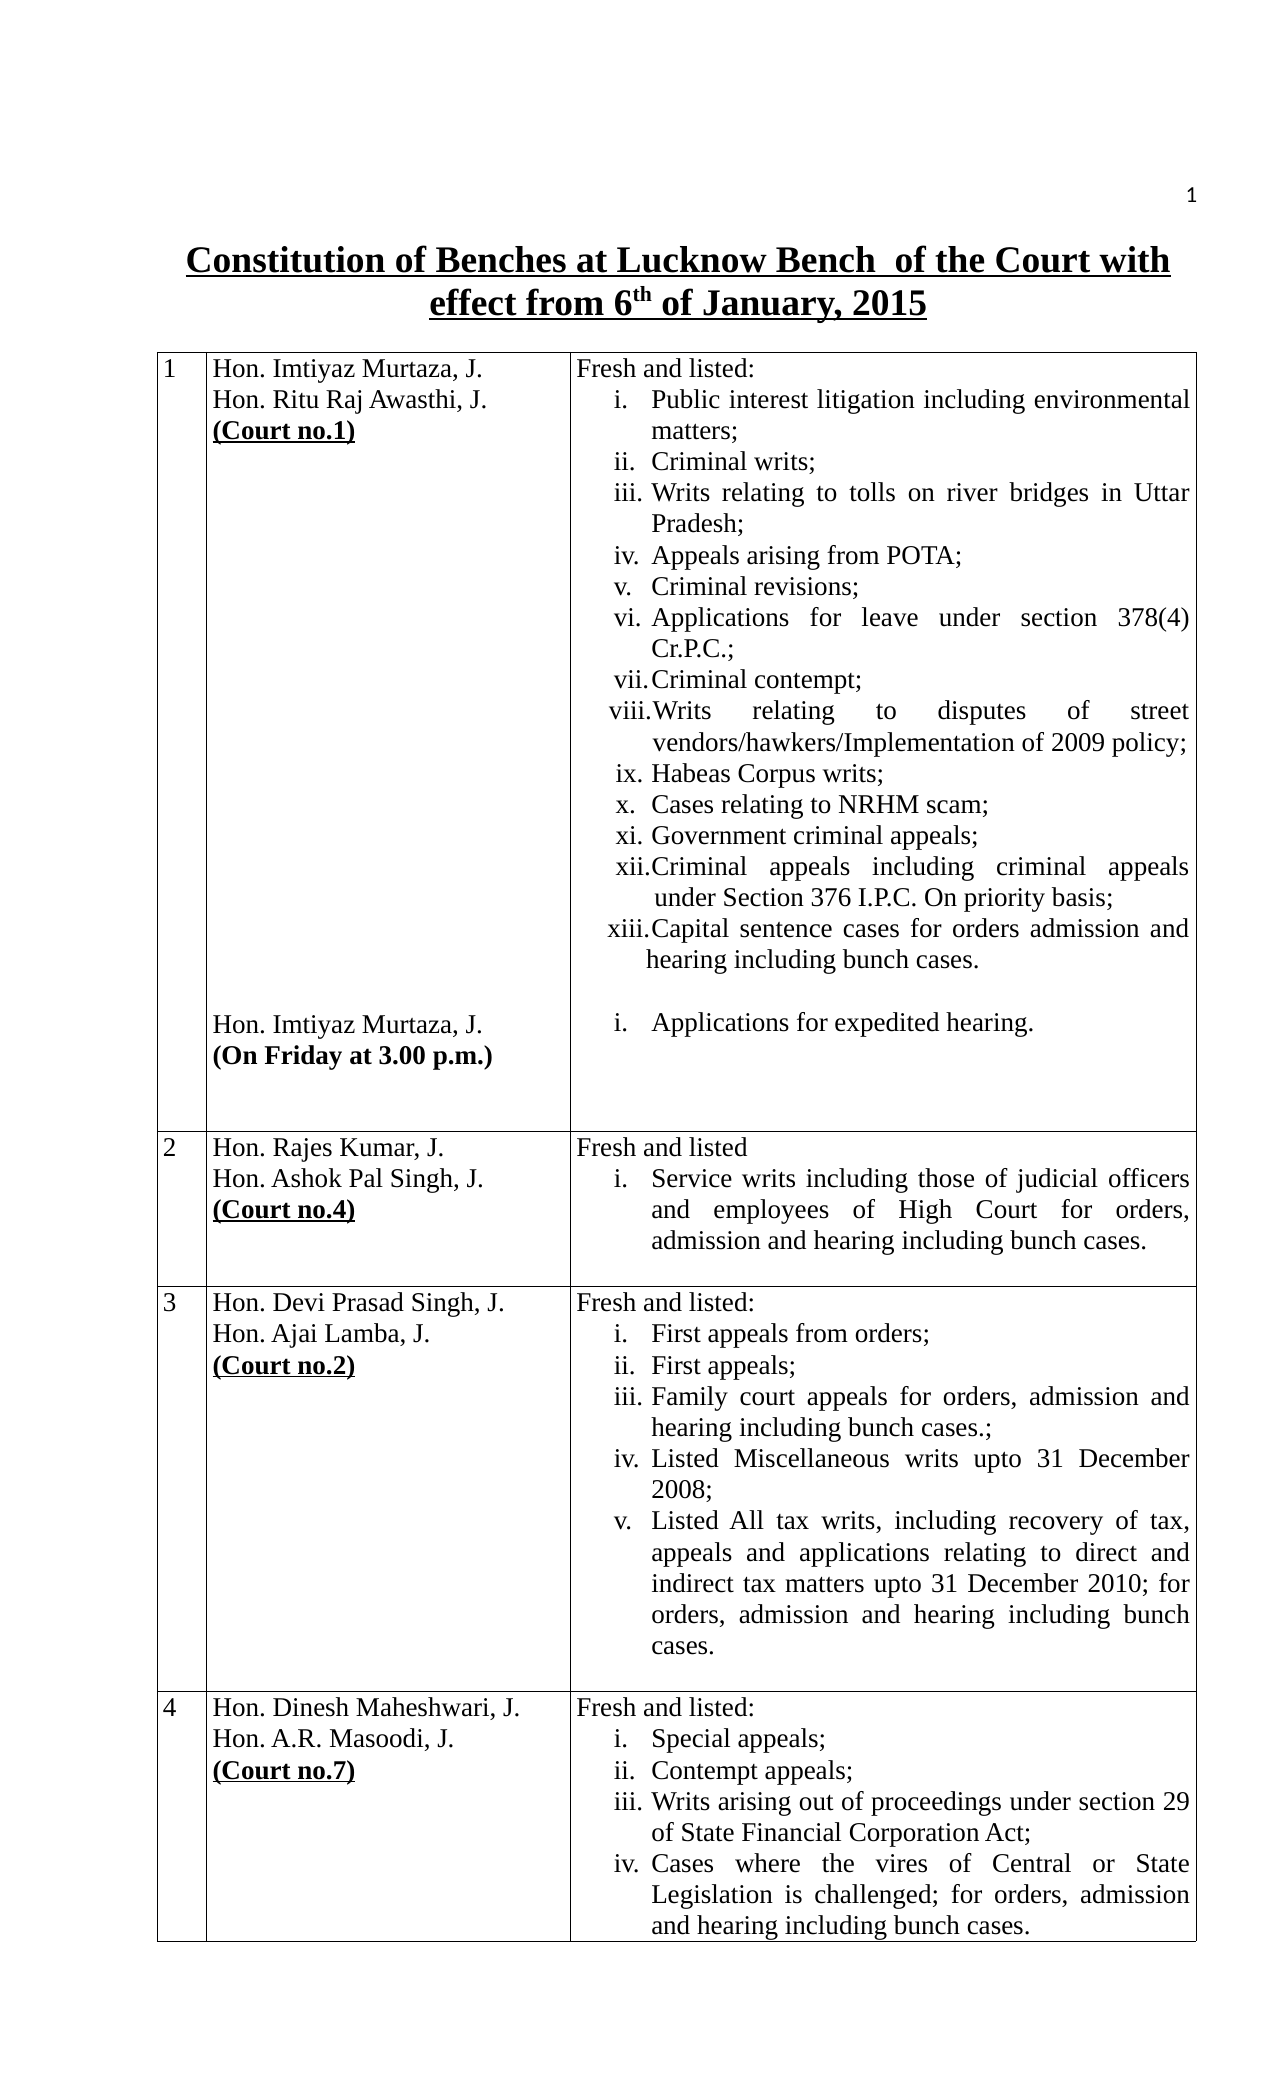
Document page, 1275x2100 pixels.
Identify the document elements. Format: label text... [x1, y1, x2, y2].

table_cell 2 [158, 1132, 206, 1286]
text Constitution of Benches at Lucknow Bench of the Court with effect from 6th of January, 2015 [156, 237, 1200, 324]
table_cell Hon. Devi Prasad Singh, J. Hon. Ajai Lamba, J. (Court no.2) [207, 1287, 570, 1691]
table_header 1 [158, 353, 206, 1131]
table_cell Hon. Dinesh Maheshwari, J. Hon. A.R. Masoodi, J. (Court no.7) [207, 1692, 570, 1941]
table_header Fresh and listed: Public interest litigation including environmental matters; Criminal writs; Writs relating to tolls on river bridges in Uttar Pradesh; Appeals arising from POTA; Criminal revisions; Applications for leave under section 378(4) Cr.P.C.; Criminal contempt; Writs relating to disputes of street vendors/hawkers/Implementation of 2009 policy; Habeas Corpus writs; Cases relating to NRHM scam; Government criminal appeals; Criminal appeals including criminal appeals under Section 376 I.P.C. On priority basis; Capital sentence cases for orders admission and hearing including bunch cases. Applications for expedited hearing. [571, 353, 1196, 1131]
table_cell Fresh and listed: Special appeals; Contempt appeals; Writs arising out of proceedings under section 29 of State Financial Corporation Act; Cases where the vires of Central or State Legislation is challenged; for orders, admission and hearing including bunch cases. [571, 1692, 1196, 1941]
table_cell 3 [158, 1287, 206, 1691]
table_cell Fresh and listed Service writs including those of judicial officers and employees of High Court for orders, admission and hearing including bunch cases. [571, 1132, 1196, 1286]
table_cell 4 [158, 1692, 206, 1941]
table_cell Hon. Rajes Kumar, J. Hon. Ashok Pal Singh, J. (Court no.4) [207, 1132, 570, 1286]
table_cell Fresh and listed: First appeals from orders; First appeals; Family court appeals for orders, admission and hearing including bunch cases.; Listed Miscellaneous writs upto 31 December 2008; Listed All tax writs, including recovery of tax, appeals and applications relating to direct and indirect tax matters upto 31 December 2010; for orders, admission and hearing including bunch cases. [571, 1287, 1196, 1691]
table_header Hon. Imtiyaz Murtaza, J. Hon. Ritu Raj Awasthi, J. (Court no.1) Hon. Imtiyaz Murtaza, J. (On Friday at 3.00 p.m.) [207, 353, 570, 1131]
